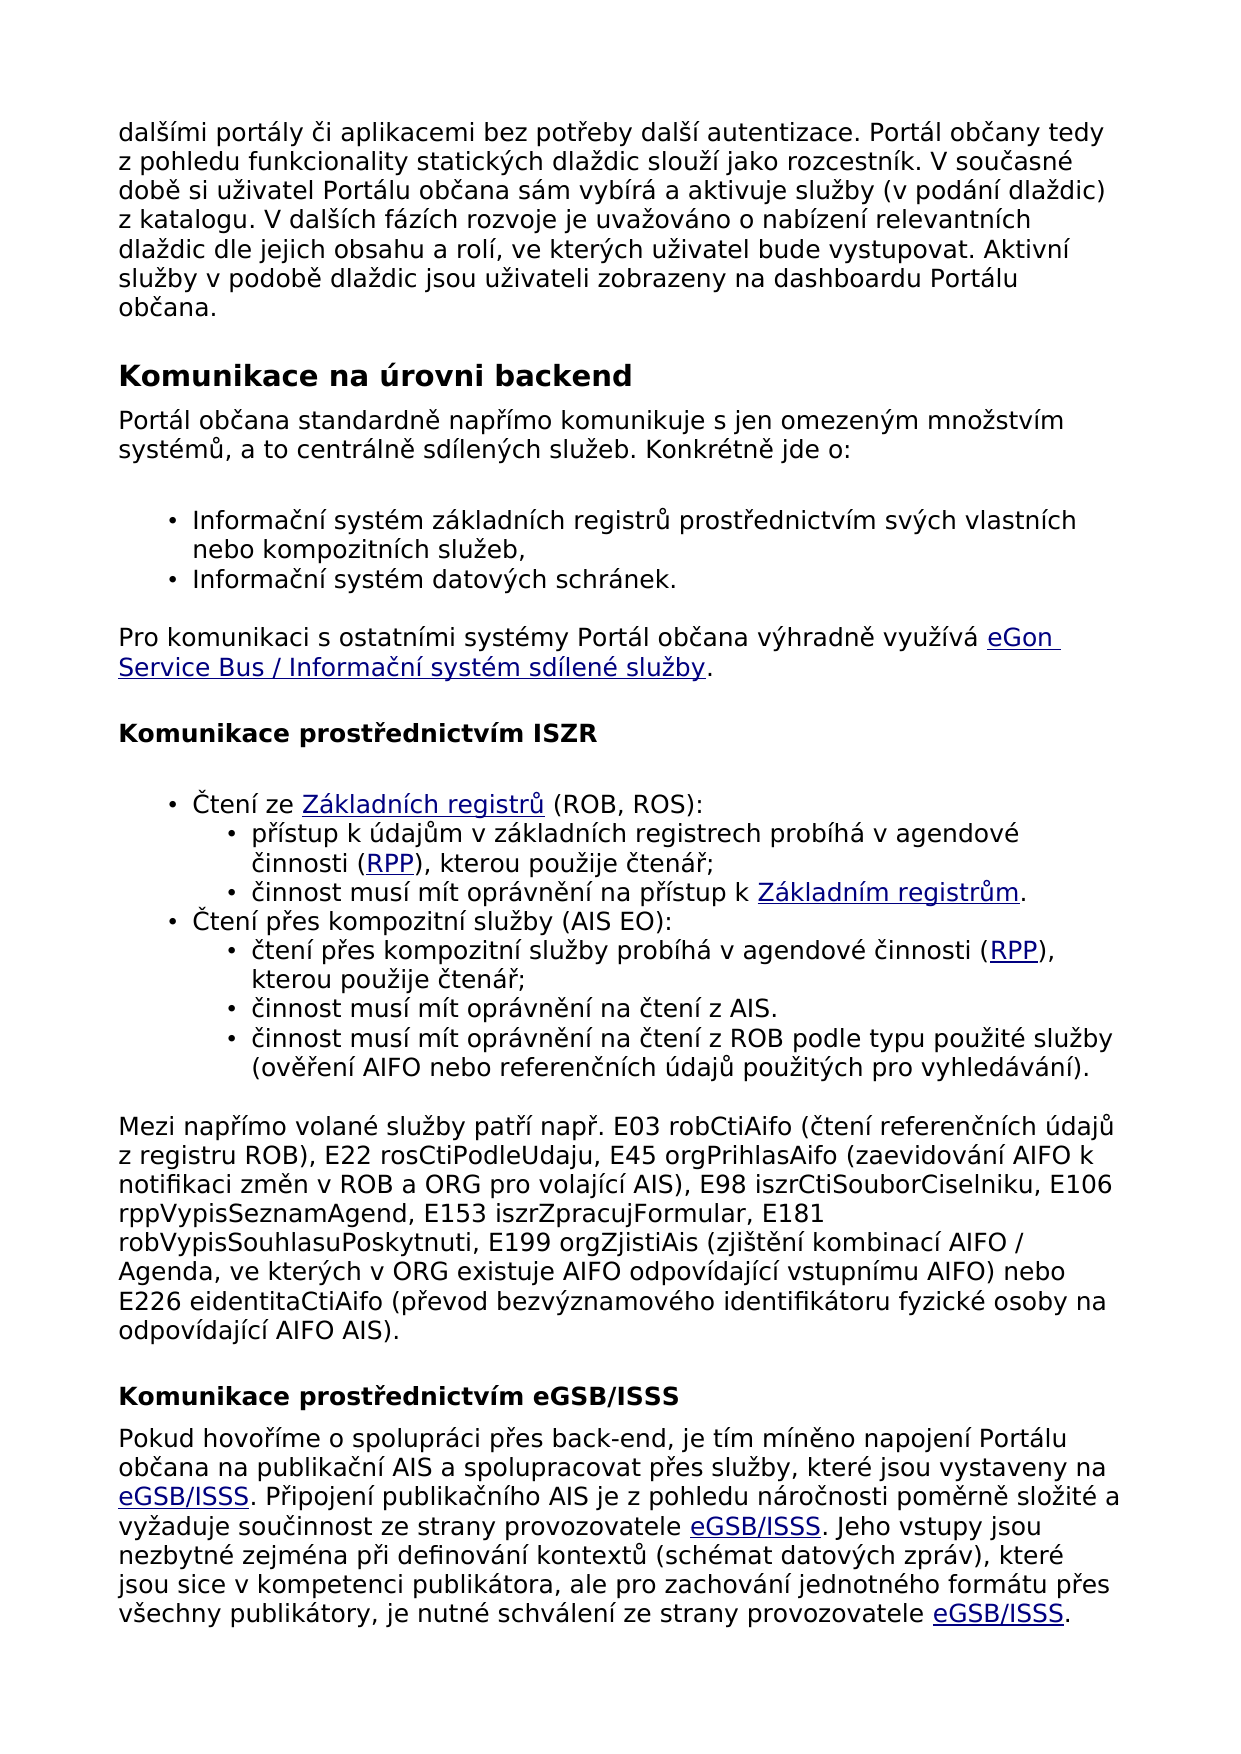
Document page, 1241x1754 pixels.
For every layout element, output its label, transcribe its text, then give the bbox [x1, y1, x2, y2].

list Informační systém základních registrů prostřednictvím svých vlastních nebo kompozitních služeb, [177, 507, 1122, 565]
list Čtení přes kompozitní služby (AIS EO): [177, 907, 1122, 936]
subtitle Komunikace prostřednictvím eGSB/ISSS [118, 1382, 1122, 1412]
list Čtení ze Základních registrů (ROB, ROS): [177, 791, 1122, 820]
text Portál občana standardně napřímo komunikuje s jen omezeným množstvím systémů, a to centrálně sdílených služeb. Konkrétně jde o: [118, 406, 1122, 464]
list činnost musí mít oprávnění na čtení z ROB podle typu použité služby (ověření AIFO nebo referenčních údajů použitých pro vyhledávání). [236, 1024, 1122, 1082]
text Pokud hovoříme o spolupráci přes back-end, je tím míněno napojení Portálu občana na publikační AIS a spolupracovat přes služby, které jsou vystaveny na eGSB/ISSS. Připojení publikačního AIS je z pohledu náročnosti poměrně složité a vyžaduje součinnost ze strany provozovatele eGSB/ISSS. Jeho vstupy jsou nezbytné zejména při definování kontextů (schémat datových zpráv), které jsou sice v kompetenci publikátora, ale pro zachování jednotného formátu přes všechny publikátory, je nutné schválení ze strany provozovatele eGSB/ISSS. [118, 1424, 1122, 1628]
subtitle Komunikace prostřednictvím ISZR [118, 719, 1122, 748]
list Informační systém datových schránek. [177, 565, 1122, 594]
text Pro komunikaci s ostatními systémy Portál občana výhradně využívá eGon Service Bus / Informační systém sdílené služby. [118, 623, 1122, 682]
list činnost musí mít oprávnění na přístup k Základním registrům. [236, 878, 1122, 907]
text dalšími portály či aplikacemi bez potřeby další autentizace. Portál občany tedy z pohledu funkcionality statických dlaždic slouží jako rozcestník. V současné době si uživatel Portálu občana sám vybírá a aktivuje služby (v podání dlaždic) z katalogu. V dalších fázích rozvoje je uvažováno o nabízení relevantních dlaždic dle jejich obsahu a rolí, ve kterých uživatel bude vystupovat. Aktivní služby v podobě dlaždic jsou uživateli zobrazeny na dashboardu Portálu občana. [118, 118, 1122, 322]
text Mezi napřímo volané služby patří např. E03 robCtiAifo (čtení referenčních údajů z registru ROB), E22 rosCtiPodleUdaju, E45 orgPrihlasAifo (zaevidování AIFO k notifikaci změn v ROB a ORG pro volající AIS), E98 iszrCtiSouborCiselniku, E106 rppVypisSeznamAgend, E153 iszrZpracujFormular, E181 robVypisSouhlasuPoskytnuti, E199 orgZjistiAis (zjištění kombinací AIFO / Agenda, ve kterých v ORG existuje AIFO odpovídající vstupnímu AIFO) nebo E226 eidentitaCtiAifo (převod bezvýznamového identifikátoru fyzické osoby na odpovídající AIFO AIS). [118, 1112, 1122, 1345]
list čtení přes kompozitní služby probíhá v agendové činnosti (RPP), kterou použije čtenář; [236, 936, 1122, 995]
list přístup k údajům v základních registrech probíhá v agendové činnosti (RPP), kterou použije čtenář; [236, 820, 1122, 878]
list činnost musí mít oprávnění na čtení z AIS. [236, 995, 1122, 1024]
subtitle Komunikace na úrovni backend [118, 360, 1122, 394]
